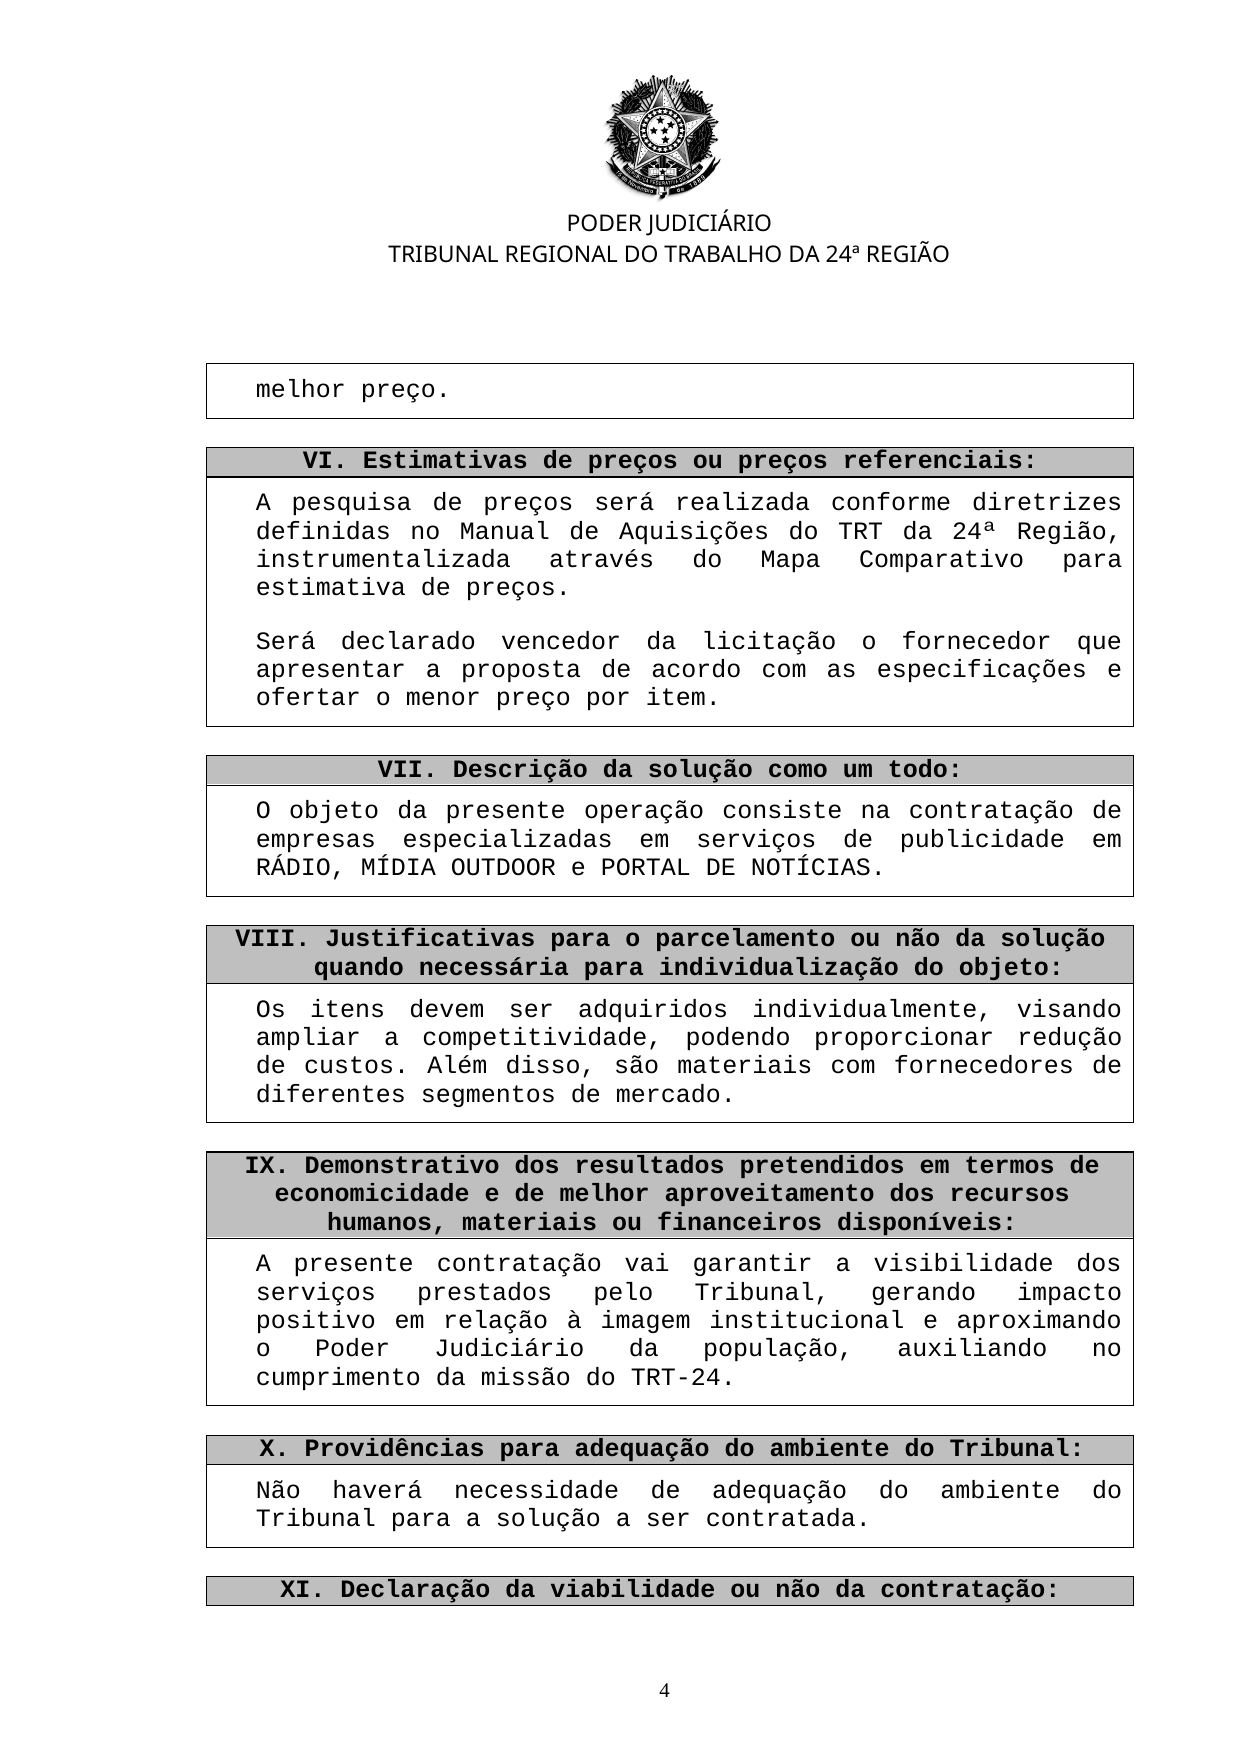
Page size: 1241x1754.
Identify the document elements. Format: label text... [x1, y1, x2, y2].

table_header Estimativas de preços ou preços referenciais: [207, 448, 1133, 476]
table_cell O objeto da presente operação consiste na contratação de empresas especializadas em serviços de publicidade em RÁDIO, MÍDIA OUTDOOR e PORTAL DE NOTÍCIAS. [207, 786, 1133, 896]
table_cell A pesquisa de preços será realizada conforme diretrizes definidas no Manual de Aquisições do TRT da 24ª Região, instrumentalizada através do Mapa Comparativo para estimativa de preços. Será declarado vencedor da licitação o fornecedor que apresentar a proposta de acordo com as especificações e ofertar o menor preço por item. [207, 478, 1133, 726]
table_header Providências para adequação do ambiente do Tribunal: [207, 1436, 1133, 1464]
table_header Descrição da solução como um todo: [207, 756, 1133, 784]
table_cell melhor preço. [207, 364, 1133, 418]
table_cell A presente contratação vai garantir a visibilidade dos serviços prestados pelo Tribunal, gerando impacto positivo em relação à imagem institucional e aproximando o Poder Judiciário da população, auxiliando no cumprimento da missão do TRT-24. [207, 1239, 1133, 1405]
table_header Demonstrativo dos resultados pretendidos em termos de economicidade e de melhor aproveitamento dos recursos humanos, materiais ou financeiros disponíveis: [207, 1153, 1133, 1237]
table_header Declaração da viabilidade ou não da contratação: [207, 1577, 1133, 1605]
table_cell Os itens devem ser adquiridos individualmente, visando ampliar a competitividade, podendo proporcionar redução de custos. Além disso, são materiais com fornecedores de diferentes segmentos de mercado. [207, 984, 1133, 1122]
table_cell Não haverá necessidade de adequação do ambiente do Tribunal para a solução a ser contratada. [207, 1465, 1133, 1547]
table_header Justificativas para o parcelamento ou não da solução quando necessária para individualização do objeto: [207, 926, 1133, 983]
picture [603, 75, 726, 207]
